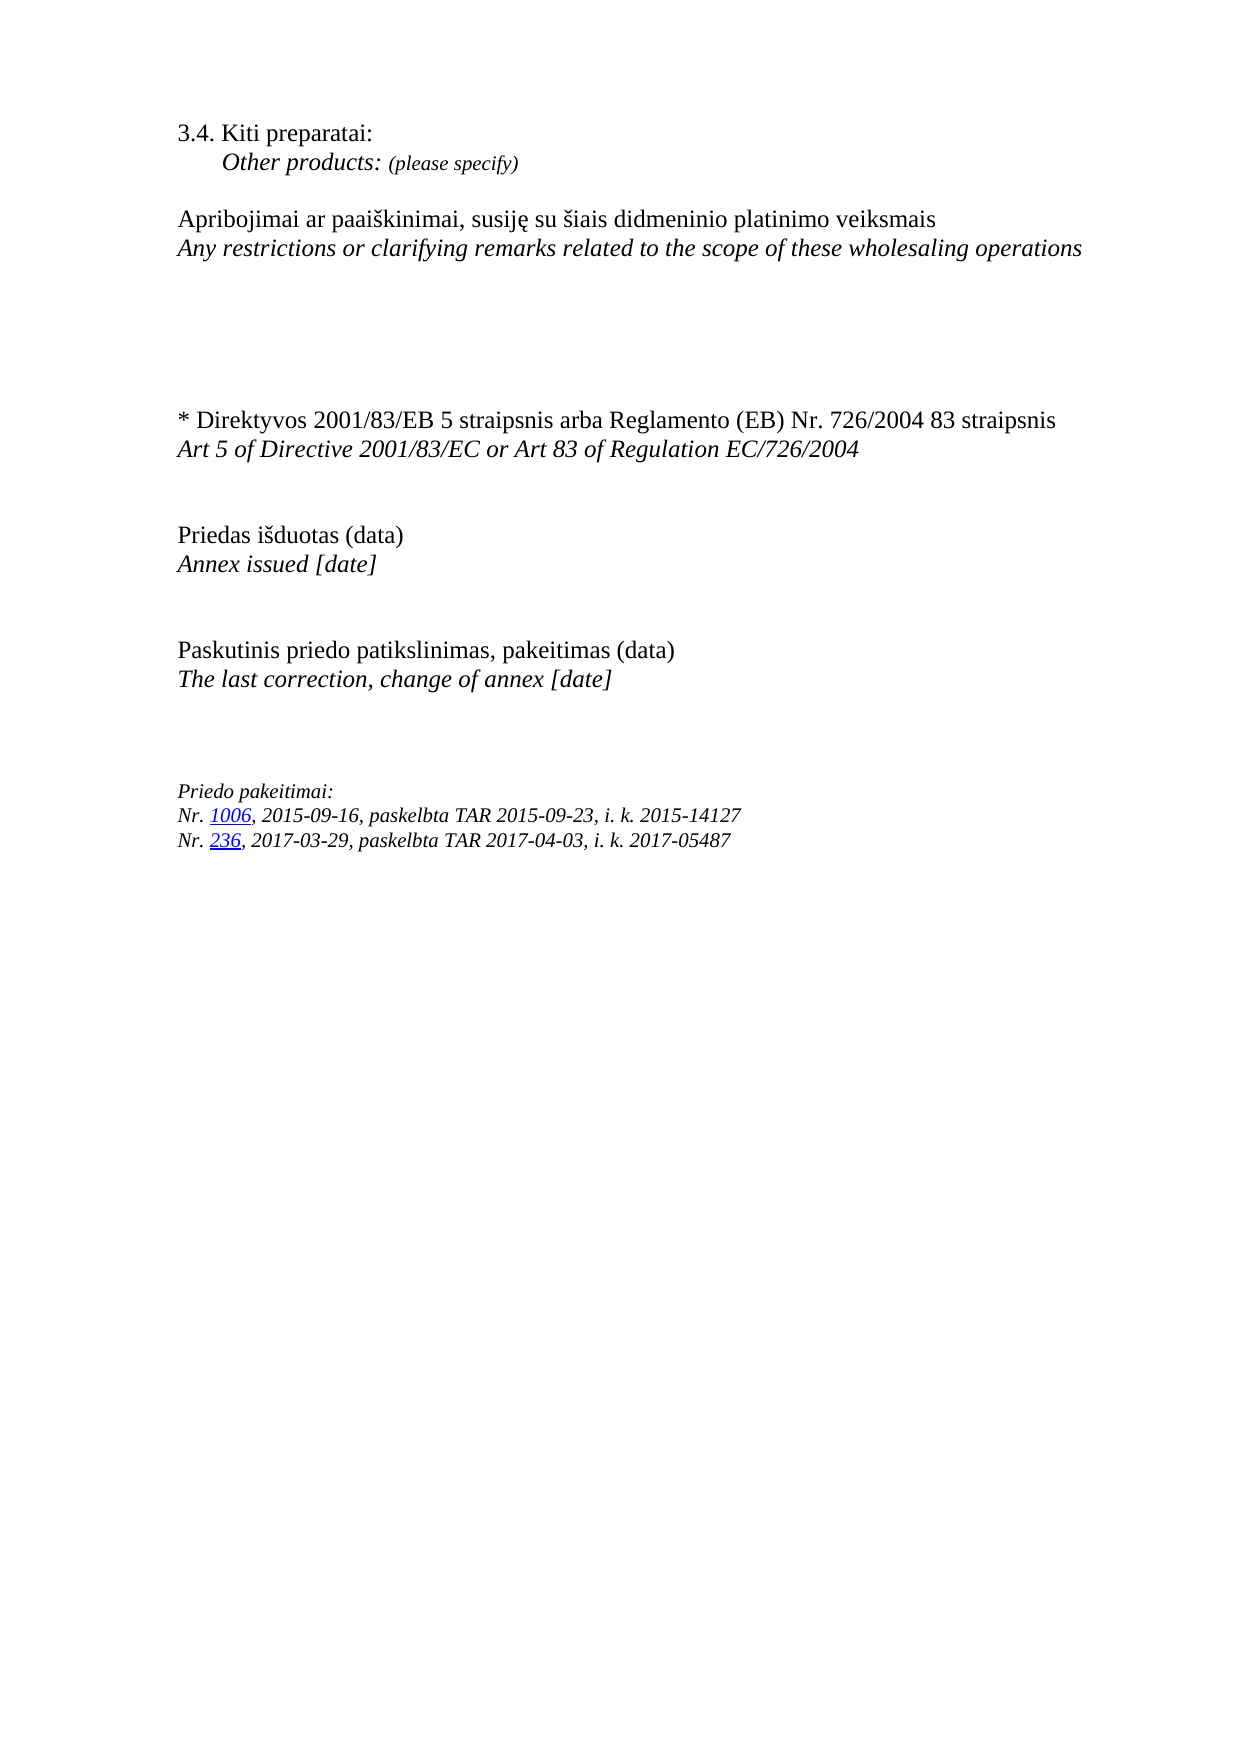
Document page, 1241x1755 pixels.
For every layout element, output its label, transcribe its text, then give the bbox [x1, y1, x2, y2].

text Annex issued [date] [177, 549, 1181, 578]
text * Direktyvos 2001/83/EB 5 straipsnis arba Reglamento (EB) Nr. 726/2004 83 straipsnis [177, 406, 1181, 434]
text Apribojimai ar paaiškinimai, susiję su šiais didmeninio platinimo veiksmais [177, 204, 1181, 233]
text Priedo pakeitimai: [177, 779, 1181, 803]
text Nr. 236, 2017-03-29, paskelbta TAR 2017-04-03, i. k. 2017-05487 [177, 827, 1181, 852]
text Any restrictions or clarifying remarks related to the scope of these wholesaling operations [177, 233, 1181, 262]
text 3.4. Kiti preparatai: [177, 118, 1181, 147]
text Paskutinis priedo patikslinimas, pakeitimas (data) [177, 636, 1181, 664]
text Priedas išduotas (data) [177, 521, 1181, 549]
text Art 5 of Directive 2001/83/EC or Art 83 of Regulation EC/726/2004 [177, 434, 1181, 463]
text Nr. 1006, 2015-09-16, paskelbta TAR 2015-09-23, i. k. 2015-14127 [177, 803, 1181, 827]
text Other products: (please specify) [177, 147, 1181, 176]
text The last correction, change of annex [date] [177, 664, 1181, 693]
